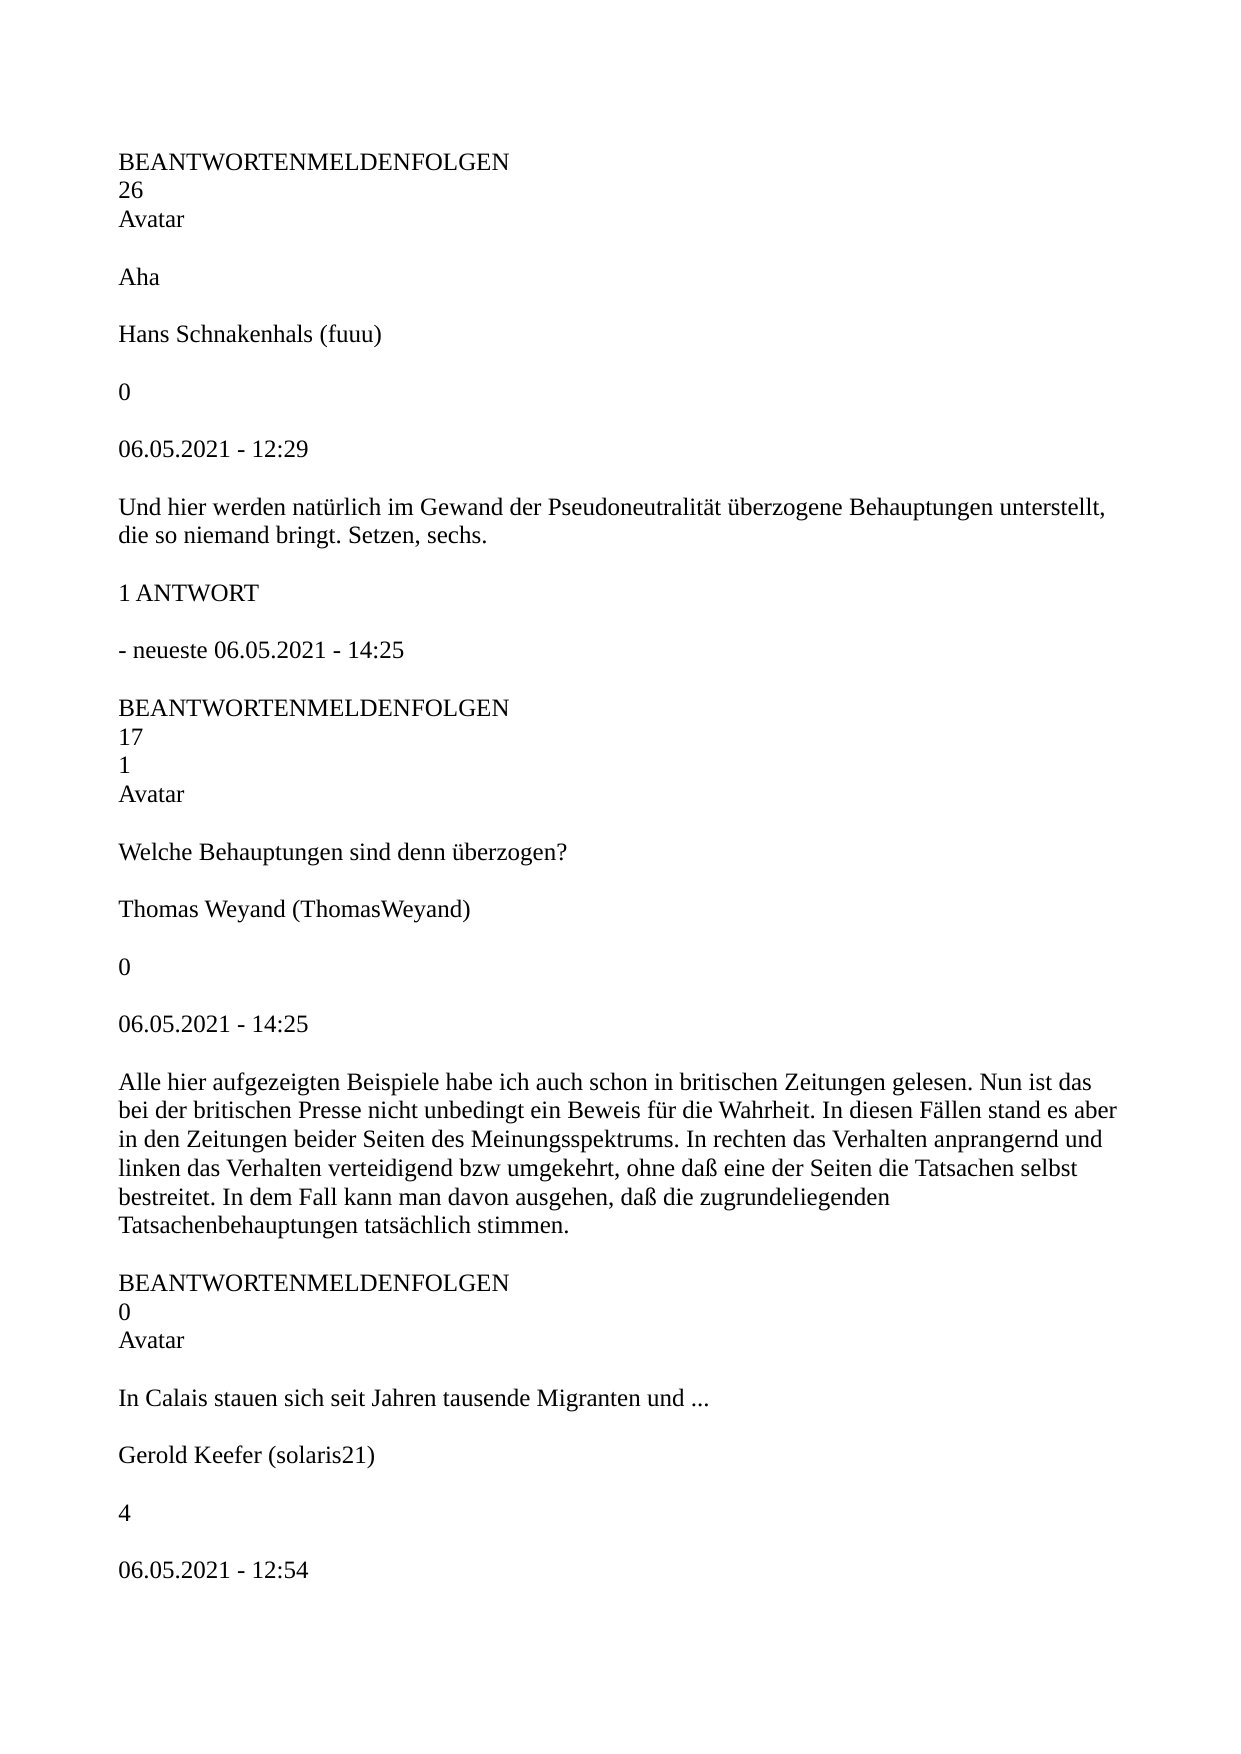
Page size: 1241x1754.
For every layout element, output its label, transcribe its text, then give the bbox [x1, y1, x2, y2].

text 0 [118, 1297, 1122, 1326]
text - neueste 06.05.2021 - 14:25 [118, 636, 1122, 664]
text Hans Schnakenhals (fuuu) [118, 319, 1122, 348]
text Aha [118, 262, 1122, 291]
text 26 [118, 176, 1122, 204]
text Avatar [118, 779, 1122, 808]
text 1 [118, 751, 1122, 779]
text 0 [118, 952, 1122, 981]
text 06.05.2021 - 12:54 [118, 1556, 1122, 1584]
text 06.05.2021 - 12:29 [118, 434, 1122, 463]
text Thomas Weyand (ThomasWeyand) [118, 894, 1122, 923]
text In Calais stauen sich seit Jahren tausende Migranten und ... [118, 1383, 1122, 1412]
text Alle hier aufgezeigten Beispiele habe ich auch schon in britischen Zeitungen gelesen. Nun ist das bei der britischen Presse nicht unbedingt ein Beweis für die Wahrheit. In diesen Fällen stand es aber in den Zeitungen beider Seiten des Meinungsspektrums. In rechten das Verhalten anprangernd und linken das Verhalten verteidigend bzw umgekehrt, ohne daß eine der Seiten die Tatsachen selbst bestreitet. In dem Fall kann man davon ausgehen, daß die zugrundeliegenden Tatsachenbehauptungen tatsächlich stimmen. [118, 1067, 1122, 1239]
text Avatar [118, 204, 1122, 233]
text 17 [118, 722, 1122, 751]
text BEANTWORTENMELDENFOLGEN [118, 1268, 1122, 1297]
text 06.05.2021 - 14:25 [118, 1009, 1122, 1038]
text 1 ANTWORT [118, 578, 1122, 607]
text 0 [118, 377, 1122, 406]
text BEANTWORTENMELDENFOLGEN [118, 693, 1122, 722]
text 4 [118, 1498, 1122, 1527]
text Und hier werden natürlich im Gewand der Pseudoneutralität überzogene Behauptungen unterstellt, die so niemand bringt. Setzen, sechs. [118, 492, 1122, 549]
text Avatar [118, 1326, 1122, 1354]
text Welche Behauptungen sind denn überzogen? [118, 837, 1122, 866]
text Gerold Keefer (solaris21) [118, 1441, 1122, 1469]
text BEANTWORTENMELDENFOLGEN [118, 147, 1122, 176]
